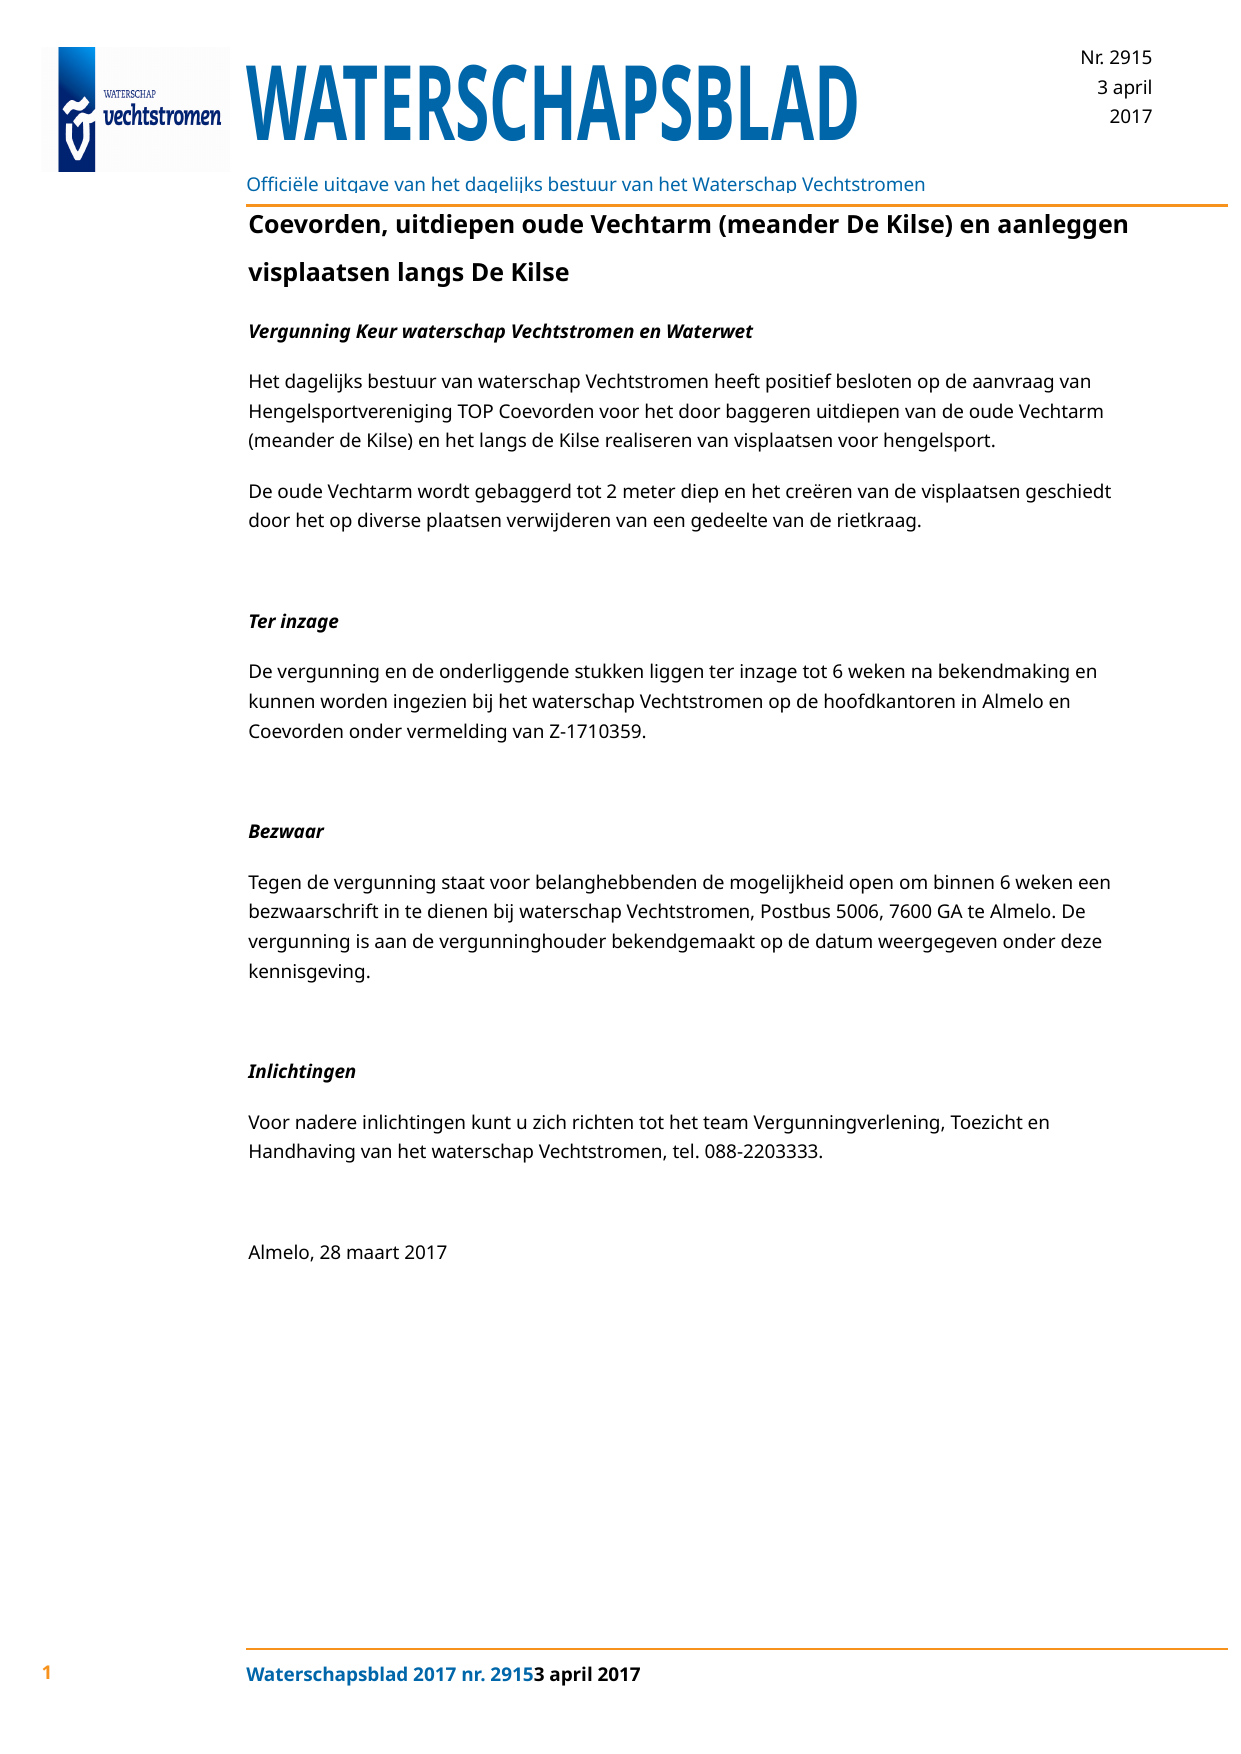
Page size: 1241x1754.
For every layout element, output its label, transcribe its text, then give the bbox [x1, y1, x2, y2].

text De vergunning en de onderliggende stukken liggen ter inzage tot 6 weken na bekendmaking en kunnen worden ingezien bij het waterschap Vechtstromen op de hoofdkantoren in Almelo en Coevorden onder vermelding van Z-1710359. [248, 659, 1152, 744]
picture [41, 47, 231, 172]
text Voor nadere inlichtingen kunt u zich richten tot het team Vergunningverlening, Toezicht en Handhaving van het waterschap Vechtstromen, tel. 088-2203333. [248, 1109, 1152, 1164]
text Almelo, 28 maart 2017 [248, 1239, 1152, 1265]
text De oude Vechtarm wordt gebaggerd tot 2 meter diep en het creëren van de visplaatsen geschiedt door het op diverse plaatsen verwijderen van een gedeelte van de rietkraag. [248, 478, 1152, 533]
text Inlichtingen [248, 1059, 1152, 1084]
text Ter inzage [248, 608, 1152, 634]
text Coevorden, uitdiepen oude Vechtarm (meander De Kilse) en aanleggen visplaatsen langs De Kilse [248, 207, 1152, 288]
text Vergunning Keur waterschap Vechtstromen en Waterwet [248, 318, 1152, 344]
text Het dagelijks bestuur van waterschap Vechtstromen heeft positief besloten op de aanvraag van Hengelsportvereniging TOP Coevorden voor het door baggeren uitdiepen van de oude Vechtarm (meander de Kilse) en het langs de Kilse realiseren van visplaatsen voor hengelsport. [248, 368, 1152, 453]
text Tegen de vergunning staat voor belanghebbenden de mogelijkheid open om binnen 6 weken een bezwaarschrift in te dienen bij waterschap Vechtstromen, Postbus 5006, 7600 GA te Almelo. De vergunning is aan de vergunninghouder bekendgemaakt op de datum weergegeven onder deze kennisgeving. [248, 869, 1152, 984]
text Bezwaar [248, 819, 1152, 844]
